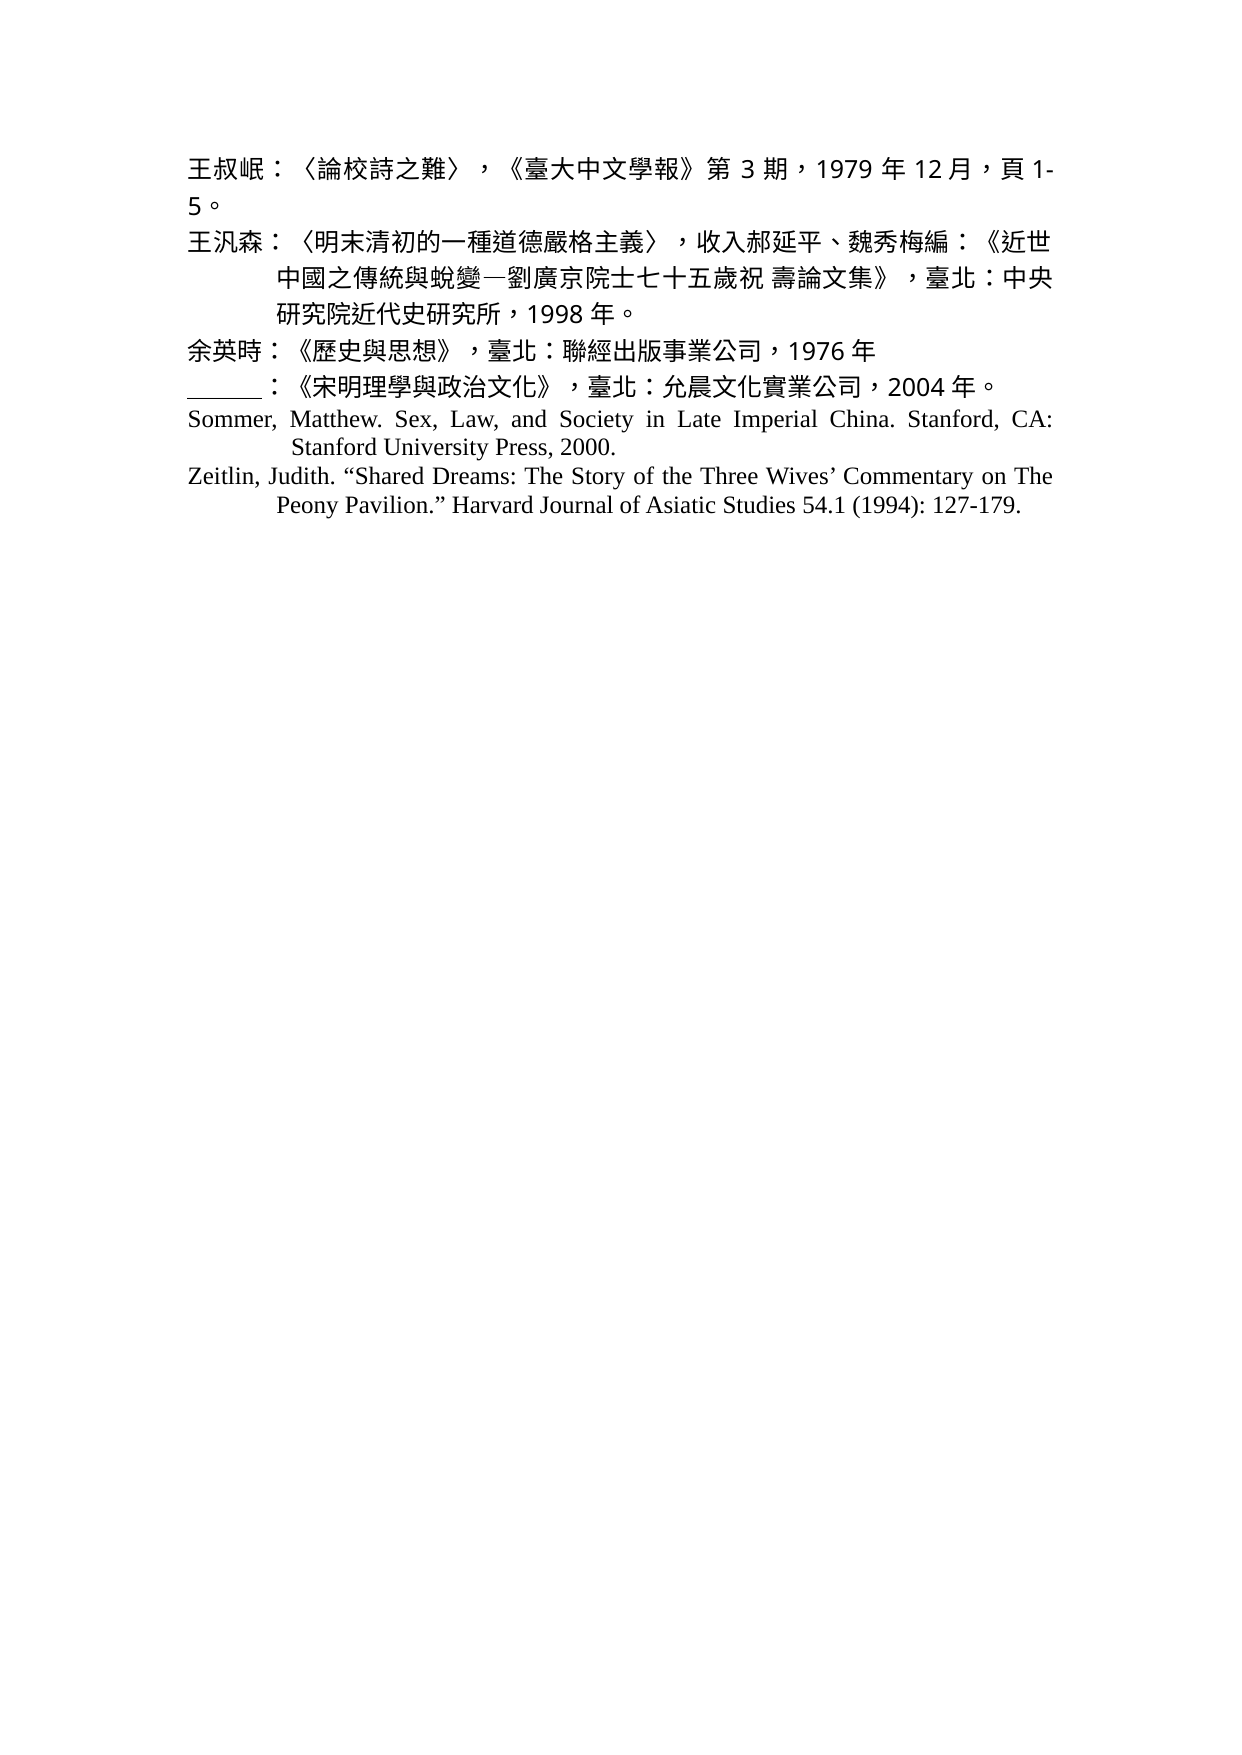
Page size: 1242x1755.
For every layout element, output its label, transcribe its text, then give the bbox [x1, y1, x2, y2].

text Sommer, Matthew. Sex, Law, and Society in Late Imperial China. Stanford, CA: Stanford University Press, 2000. [187, 404, 1054, 461]
text 王汎森：〈明末清初的一種道德嚴格主義〉，收入郝延平、魏秀梅編：《近世中國之傳統與蛻變—劉廣京院士七十五歲祝 壽論文集》，臺北：中央研究院近代史研究所，1998 年。 [187, 222, 1054, 331]
text Zeitlin, Judith. “Shared Dreams: The Story of the Three Wives’ Commentary on The Peony Pavilion.” Harvard Journal of Asiatic Studies 54.1 (1994): 127-179. [187, 461, 1054, 519]
text 王叔岷：〈論校詩之難〉，《臺大中文學報》第 3 期，1979 年 12月，頁1-5。 [187, 150, 1054, 222]
text ＿＿＿：《宋明理學與政治文化》，臺北：允晨文化實業公司，2004 年。 [187, 367, 1054, 404]
text 余英時：《歷史與思想》，臺北：聯經出版事業公司，1976 年 [187, 331, 1054, 367]
